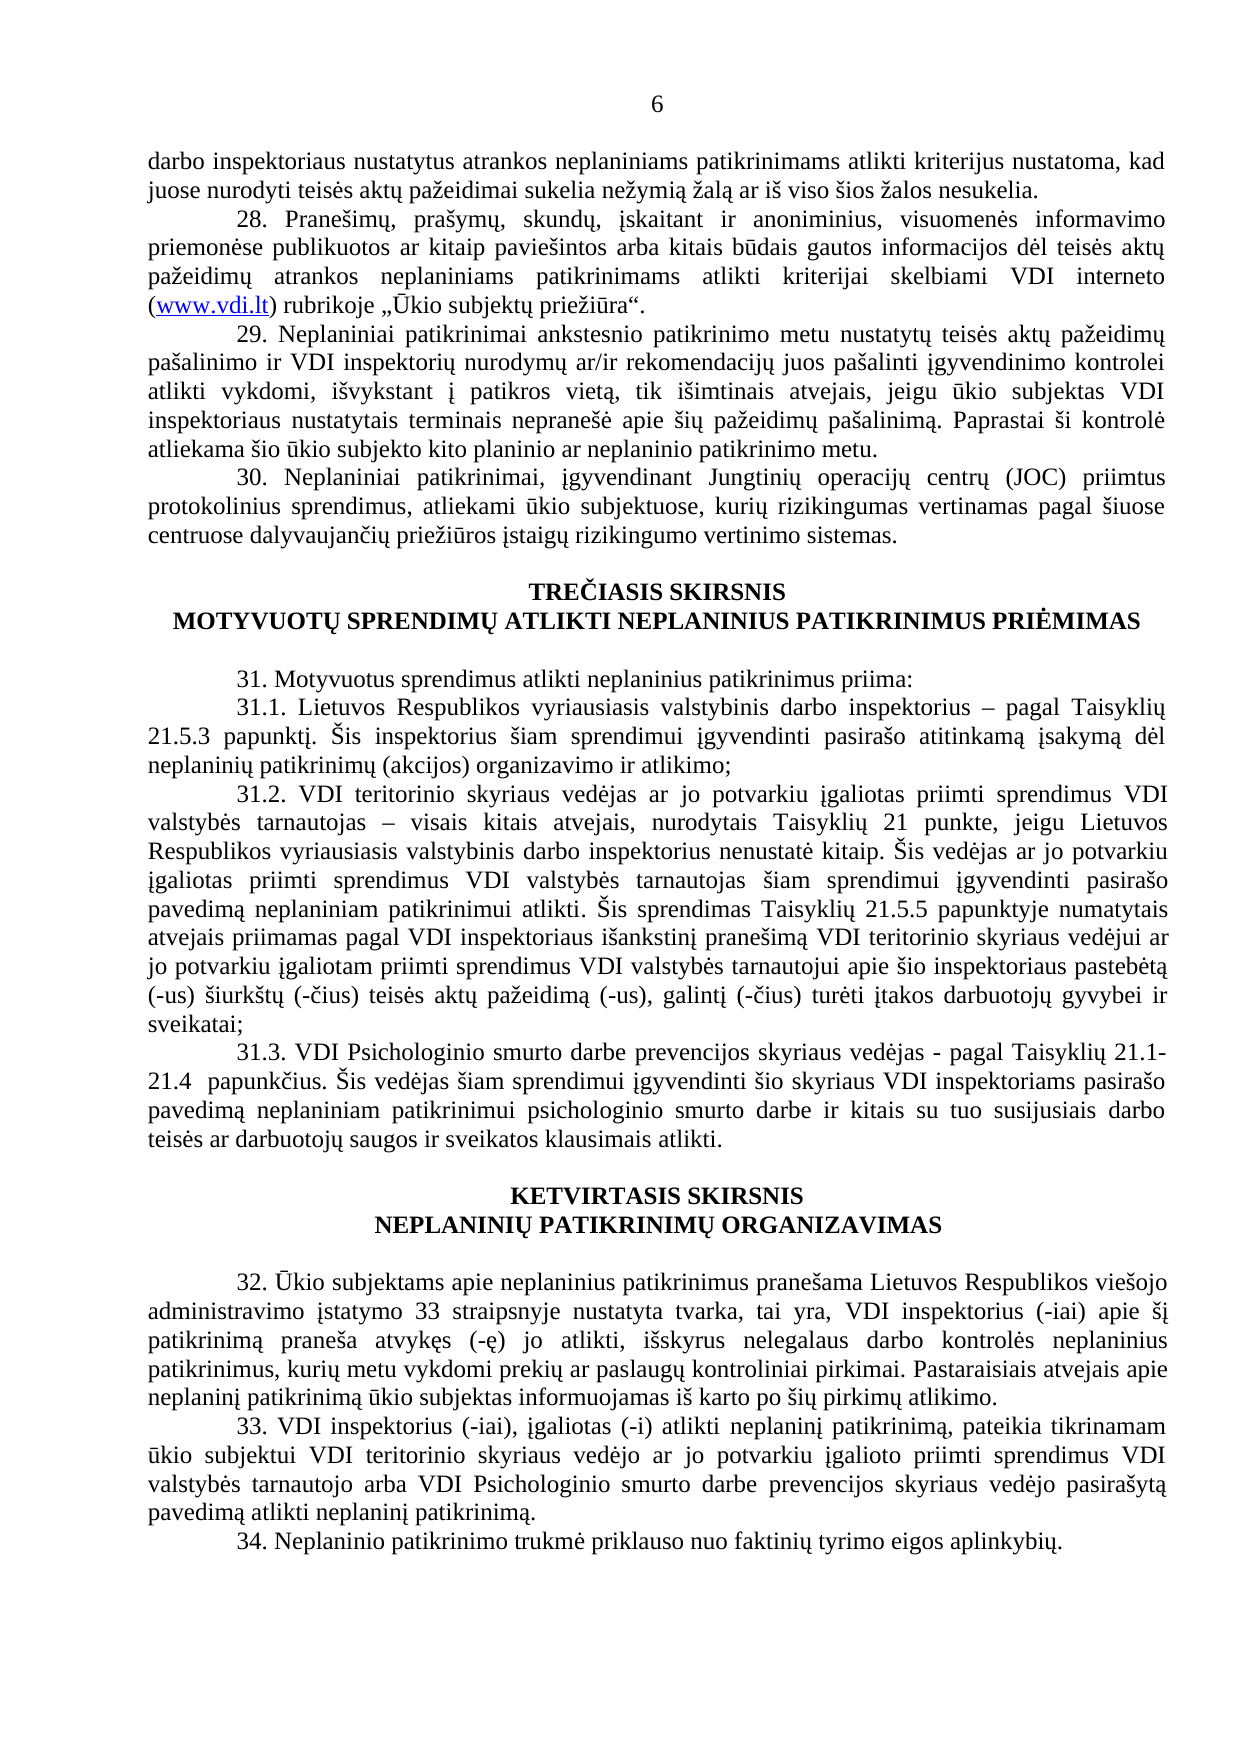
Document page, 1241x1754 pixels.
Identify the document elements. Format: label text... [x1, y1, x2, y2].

text TREČIASIS SKIRSNIS [148, 577, 1166, 606]
text NEPLANINIŲ PATIKRINIMŲ ORGANIZAVIMAS [148, 1210, 1169, 1239]
text 31.3. VDI Psichologinio smurto darbe prevencijos skyriaus vedėjas - pagal Taisyklių 21.1-21.4 papunkčius. Šis vedėjas šiam sprendimui įgyvendinti šio skyriaus VDI inspektoriams pasirašo pavedimą neplaniniam patikrinimui psichologinio smurto darbe ir kitais su tuo susijusiais darbo teisės ar darbuotojų saugos ir sveikatos klausimais atlikti. [148, 1037, 1166, 1152]
text KETVIRTASIS SKIRSNIS [148, 1181, 1166, 1210]
text 31. Motyvuotus sprendimus atlikti neplaninius patikrinimus priima: [148, 664, 1169, 692]
text 31.1. Lietuvos Respublikos vyriausiasis valstybinis darbo inspektorius – pagal Taisyklių 21.5.3 papunktį. Šis inspektorius šiam sprendimui įgyvendinti pasirašo atitinkamą įsakymą dėl neplaninių patikrinimų (akcijos) organizavimo ir atlikimo; [148, 692, 1166, 779]
text darbo inspektoriaus nustatytus atrankos neplaniniams patikrinimams atlikti kriterijus nustatoma, kad juose nurodyti teisės aktų pažeidimai sukelia nežymią žalą ar iš viso šios žalos nesukelia. [148, 146, 1166, 204]
text 33. VDI inspektorius (-iai), įgaliotas (-i) atlikti neplaninį patikrinimą, pateikia tikrinamam ūkio subjektui VDI teritorinio skyriaus vedėjo ar jo potvarkiu įgalioto priimti sprendimus VDI valstybės tarnautojo arba VDI Psichologinio smurto darbe prevencijos skyriaus vedėjo pasirašytą pavedimą atlikti neplaninį patikrinimą. [148, 1411, 1166, 1526]
text 30. Neplaniniai patikrinimai, įgyvendinant Jungtinių operacijų centrų (JOC) priimtus protokolinius sprendimus, atliekami ūkio subjektuose, kurių rizikingumas vertinamas pagal šiuose centruose dalyvaujančių priežiūros įstaigų rizikingumo vertinimo sistemas. [148, 462, 1166, 549]
text 32. Ūkio subjektams apie neplaninius patikrinimus pranešama Lietuvos Respublikos viešojo administravimo įstatymo 33 straipsnyje nustatyta tvarka, tai yra, VDI inspektorius (-iai) apie šį patikrinimą praneša atvykęs (-ę) jo atlikti, išskyrus nelegalaus darbo kontrolės neplaninius patikrinimus, kurių metu vykdomi prekių ar paslaugų kontroliniai pirkimai. Pastaraisiais atvejais apie neplaninį patikrinimą ūkio subjektas informuojamas iš karto po šių pirkimų atlikimo. [148, 1267, 1169, 1411]
text 34. Neplaninio patikrinimo trukmė priklauso nuo faktinių tyrimo eigos aplinkybių. [148, 1526, 1169, 1555]
text 28. Pranešimų, prašymų, skundų, įskaitant ir anoniminius, visuomenės informavimo priemonėse publikuotos ar kitaip paviešintos arba kitais būdais gautos informacijos dėl teisės aktų pažeidimų atrankos neplaniniams patikrinimams atlikti kriterijai skelbiami VDI interneto (www.vdi.lt) rubrikoje „Ūkio subjektų priežiūra“. [148, 204, 1166, 319]
text 31.2. VDI teritorinio skyriaus vedėjas ar jo potvarkiu įgaliotas priimti sprendimus VDI valstybės tarnautojas – visais kitais atvejais, nurodytais Taisyklių 21 punkte, jeigu Lietuvos Respublikos vyriausiasis valstybinis darbo inspektorius nenustatė kitaip. Šis vedėjas ar jo potvarkiu įgaliotas priimti sprendimus VDI valstybės tarnautojas šiam sprendimui įgyvendinti pasirašo pavedimą neplaniniam patikrinimui atlikti. Šis sprendimas Taisyklių 21.5.5 papunktyje numatytais atvejais priimamas pagal VDI inspektoriaus išankstinį pranešimą VDI teritorinio skyriaus vedėjui ar jo potvarkiu įgaliotam priimti sprendimus VDI valstybės tarnautojui apie šio inspektoriaus pastebėtą (-us) šiurkštų (-čius) teisės aktų pažeidimą (-us), galintį (-čius) turėti įtakos darbuotojų gyvybei ir sveikatai; [148, 779, 1169, 1037]
text 29. Neplaniniai patikrinimai ankstesnio patikrinimo metu nustatytų teisės aktų pažeidimų pašalinimo ir VDI inspektorių nurodymų ar/ir rekomendacijų juos pašalinti įgyvendinimo kontrolei atlikti vykdomi, išvykstant į patikros vietą, tik išimtinais atvejais, jeigu ūkio subjektas VDI inspektoriaus nustatytais terminais nepranešė apie šių pažeidimų pašalinimą. Paprastai ši kontrolė atliekama šio ūkio subjekto kito planinio ar neplaninio patikrinimo metu. [148, 319, 1166, 462]
text MOTYVUOTŲ SPRENDIMŲ ATLIKTI NEPLANINIUS PATIKRINIMUS PRIĖMIMAS [148, 606, 1166, 635]
